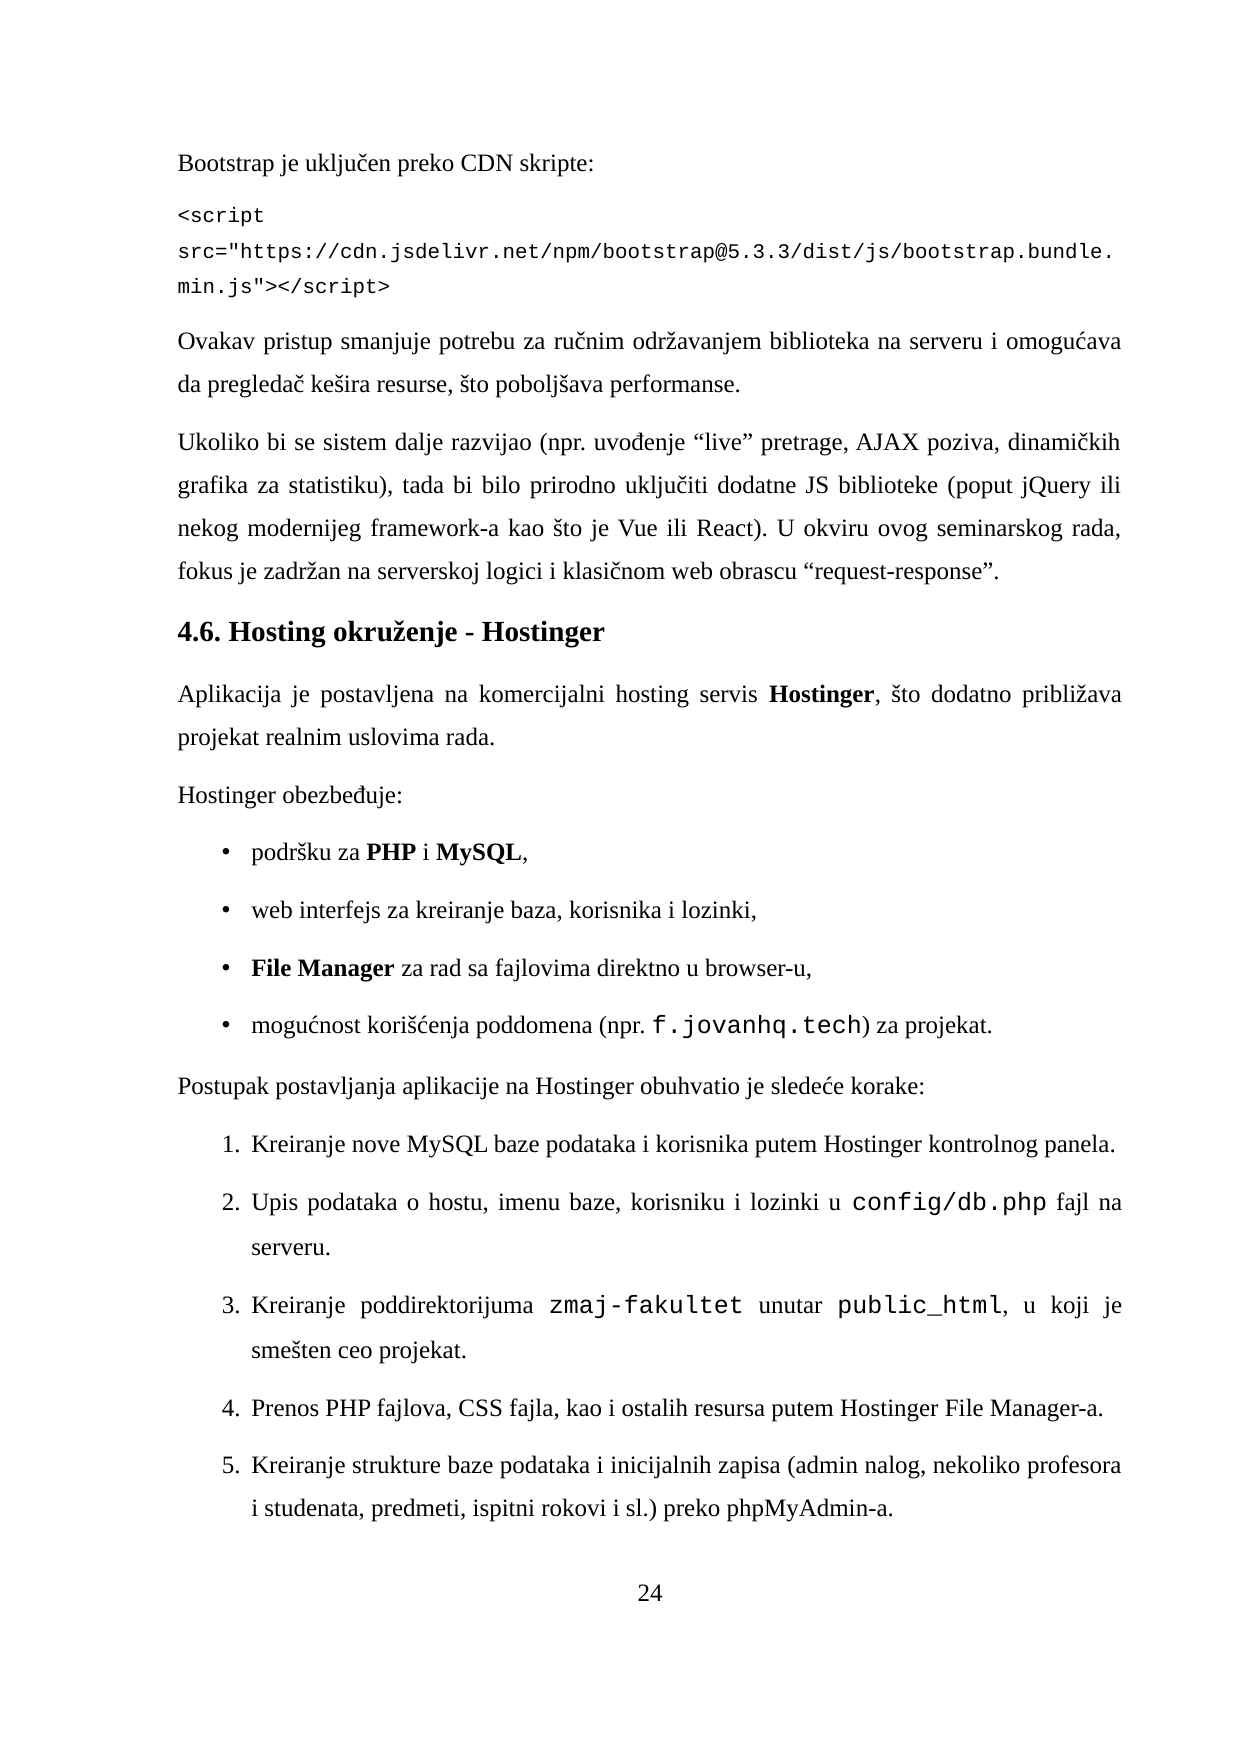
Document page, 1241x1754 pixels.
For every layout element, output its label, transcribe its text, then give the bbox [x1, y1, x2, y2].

list Kreiranje nove MySQL baze podataka i korisnika putem Hostinger kontrolnog panela. [222, 1129, 1122, 1158]
list Kreiranje strukture baze podataka i inicijalnih zapisa (admin nalog, nekoliko profesora i studenata, predmeti, ispitni rokovi i sl.) preko phpMyAdmin-a. [222, 1450, 1122, 1522]
list web interfejs za kreiranje baza, korisnika i lozinki, [222, 895, 1122, 924]
text Hostinger obezbeđuje: [177, 780, 1122, 808]
text Bootstrap je uključen preko CDN skripte: [177, 148, 1122, 176]
text Aplikacija je postavljena na komercijalni hosting servis Hostinger, što dodatno približava projekat realnim uslovima rada. [177, 679, 1122, 751]
list Kreiranje poddirektorijuma zmaj-fakultet unutar public_html, u koji je smešten ceo projekat. [222, 1290, 1122, 1364]
list Prenos PHP fajlova, CSS fajla, kao i ostalih resursa putem Hostinger File Manager-a. [222, 1393, 1122, 1421]
subtitle 4.6. Hosting okruženje - Hostinger [177, 614, 1122, 648]
text Postupak postavljanja aplikacije na Hostinger obuhvatio je sledeće korake: [177, 1071, 1122, 1100]
text Ovakav pristup smanjuje potrebu za ručnim održavanjem biblioteka na serveru i omogućava da pregledač kešira resurse, što poboljšava performanse. [177, 326, 1122, 398]
list mogućnost korišćenja poddomena (npr. f.jovanhq.tech) za projekat. [222, 1011, 1122, 1041]
list File Manager za rad sa fajlovima direktno u browser-u, [222, 953, 1122, 982]
text <script src="https://cdn.jsdelivr.net/npm/bootstrap@5.3.3/dist/js/bootstrap.bundle.min.js"></script> [177, 205, 1122, 300]
text Ukoliko bi se sistem dalje razvijao (npr. uvođenje “live” pretrage, AJAX poziva, dinamičkih grafika za statistiku), tada bi bilo prirodno uključiti dodatne JS biblioteke (poput jQuery ili nekog modernijeg framework-a kao što je Vue ili React). U okviru ovog seminarskog rada, fokus je zadržan na serverskoj logici i klasičnom web obrascu “request-response”. [177, 427, 1122, 585]
list podršku za PHP i MySQL, [222, 837, 1122, 866]
list Upis podataka o hostu, imenu baze, korisniku i lozinki u config/db.php fajl na serveru. [222, 1187, 1122, 1261]
